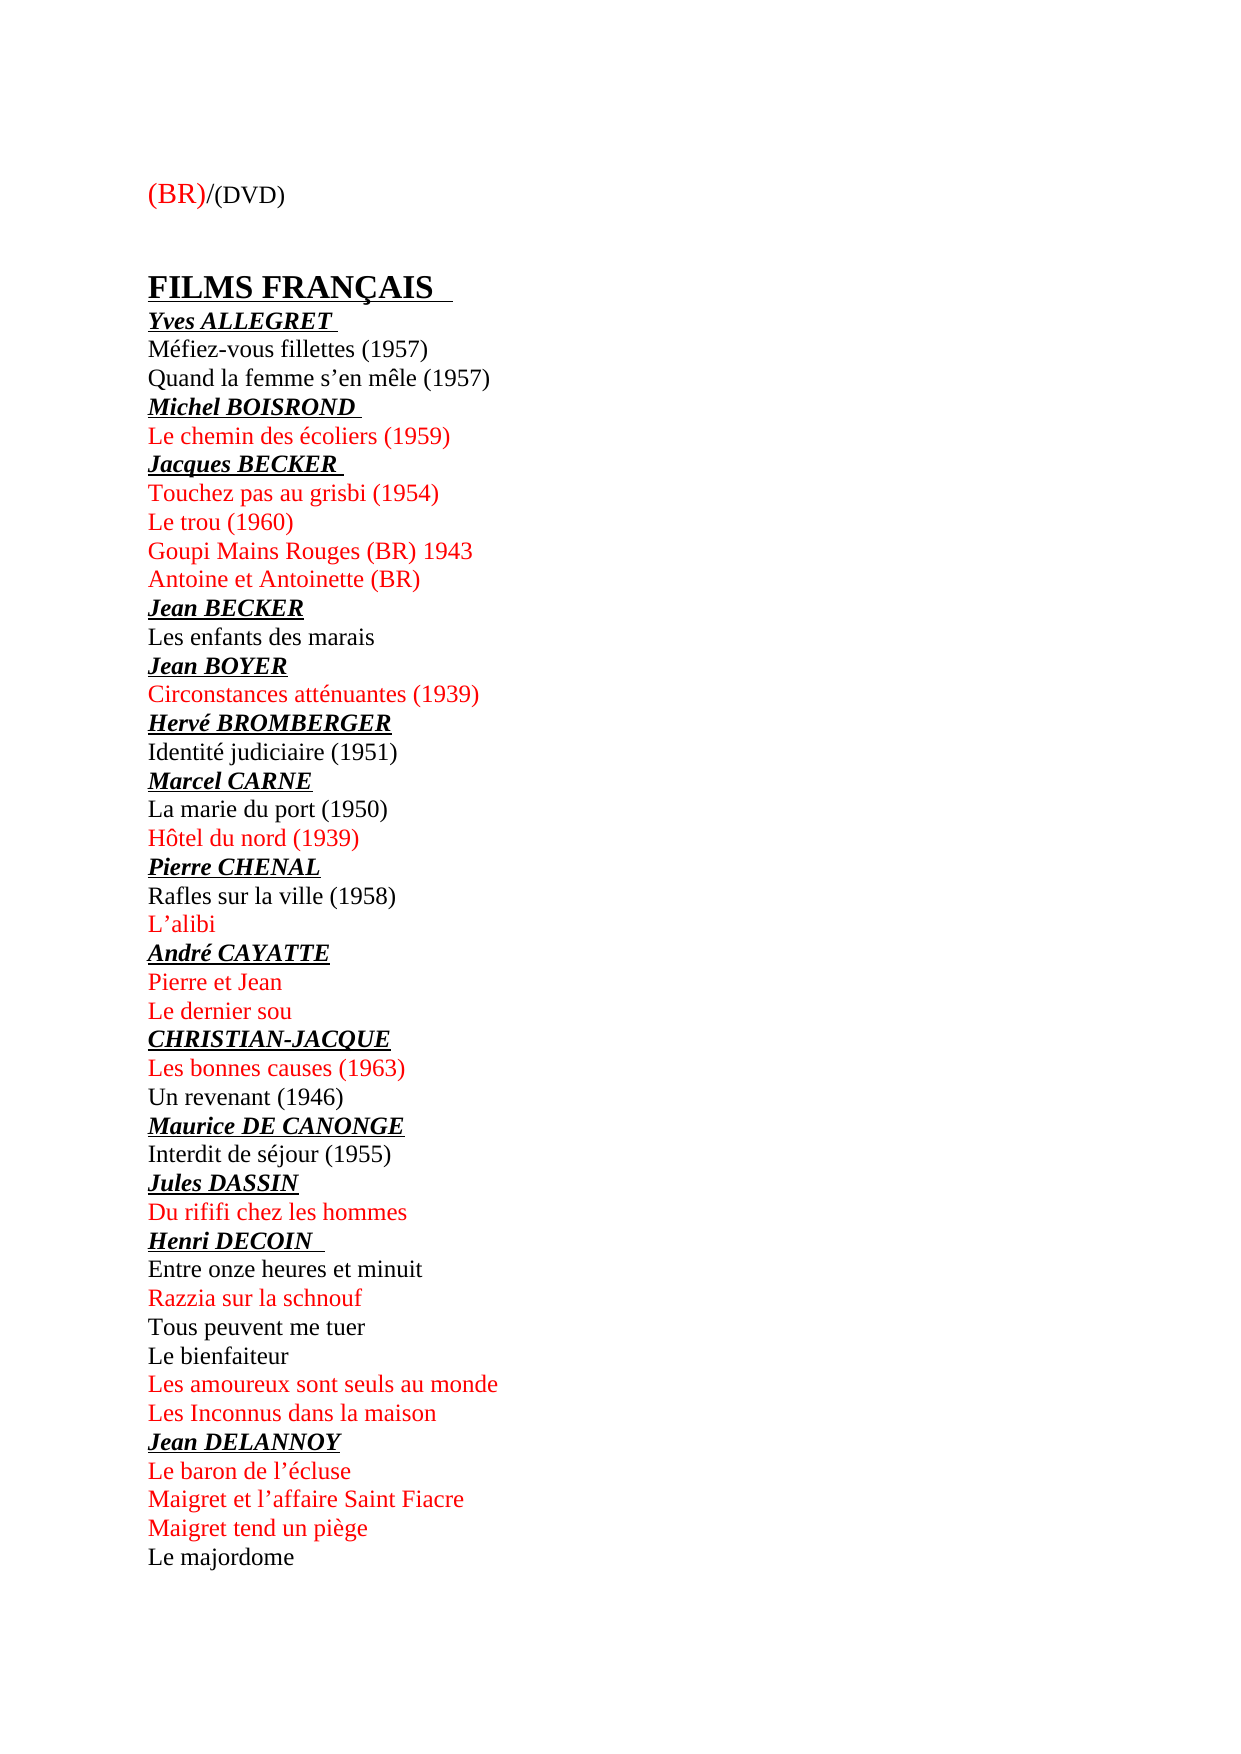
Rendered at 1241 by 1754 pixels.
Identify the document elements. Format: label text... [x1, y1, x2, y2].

text CHRISTIAN-JACQUE [148, 1024, 1093, 1053]
text Les Inconnus dans la maison [148, 1398, 1093, 1427]
text Les bonnes causes (1963) [148, 1053, 1093, 1082]
text Le chemin des écoliers (1959) [148, 421, 1093, 449]
text Les amoureux sont seuls au monde [148, 1369, 1093, 1398]
text La marie du port (1950) [148, 794, 1093, 823]
text André CAYATTE [148, 938, 1093, 967]
text Le bienfaiteur [148, 1341, 1093, 1369]
text Henri DECOIN [148, 1226, 1093, 1254]
text Identité judiciaire (1951) [148, 737, 1093, 766]
text Les enfants des marais [148, 622, 1093, 651]
text Hôtel du nord (1939) [148, 823, 1093, 852]
text Jean DELANNOY [148, 1427, 1093, 1456]
text Le majordome [148, 1542, 1093, 1571]
text Hervé BROMBERGER [148, 708, 1093, 737]
text Michel BOISROND [148, 392, 1093, 421]
text FILMS FRANÇAIS [148, 267, 1093, 306]
text Quand la femme s’en mêle (1957) [148, 363, 1093, 392]
subtitle Marcel CARNE [148, 766, 1093, 794]
text Jules DASSIN [148, 1168, 1093, 1197]
text Antoine et Antoinette (BR) [148, 564, 1093, 593]
text Tous peuvent me tuer [148, 1312, 1093, 1341]
text Maurice DE CANONGE [148, 1111, 1093, 1139]
text Pierre et Jean [148, 967, 1093, 996]
text Razzia sur la schnouf [148, 1283, 1093, 1312]
text Entre onze heures et minuit [148, 1254, 1093, 1283]
text Jean BECKER [148, 593, 1093, 622]
text (BR)/(DVD) [148, 176, 1093, 210]
text Touchez pas au grisbi (1954) [148, 478, 1093, 507]
text Jacques BECKER [148, 449, 1093, 478]
text Le dernier sou [148, 996, 1093, 1024]
text Rafles sur la ville (1958) [148, 881, 1093, 909]
text Interdit de séjour (1955) [148, 1139, 1093, 1168]
text Du rififi chez les hommes [148, 1197, 1093, 1226]
text Goupi Mains Rouges (BR) 1943 [148, 536, 1093, 564]
text Pierre CHENAL [148, 852, 1093, 881]
text Méfiez-vous fillettes (1957) [148, 334, 1093, 363]
text Un revenant (1946) [148, 1082, 1093, 1111]
text Le baron de l’écluse [148, 1456, 1093, 1484]
text Maigret tend un piège [148, 1513, 1093, 1542]
text Jean BOYER [148, 651, 1093, 679]
text Circonstances atténuantes (1939) [148, 679, 1093, 708]
text Le trou (1960) [148, 507, 1093, 536]
text L’alibi [148, 909, 1093, 938]
text Maigret et l’affaire Saint Fiacre [148, 1484, 1093, 1513]
text Yves ALLEGRET [148, 306, 1093, 334]
